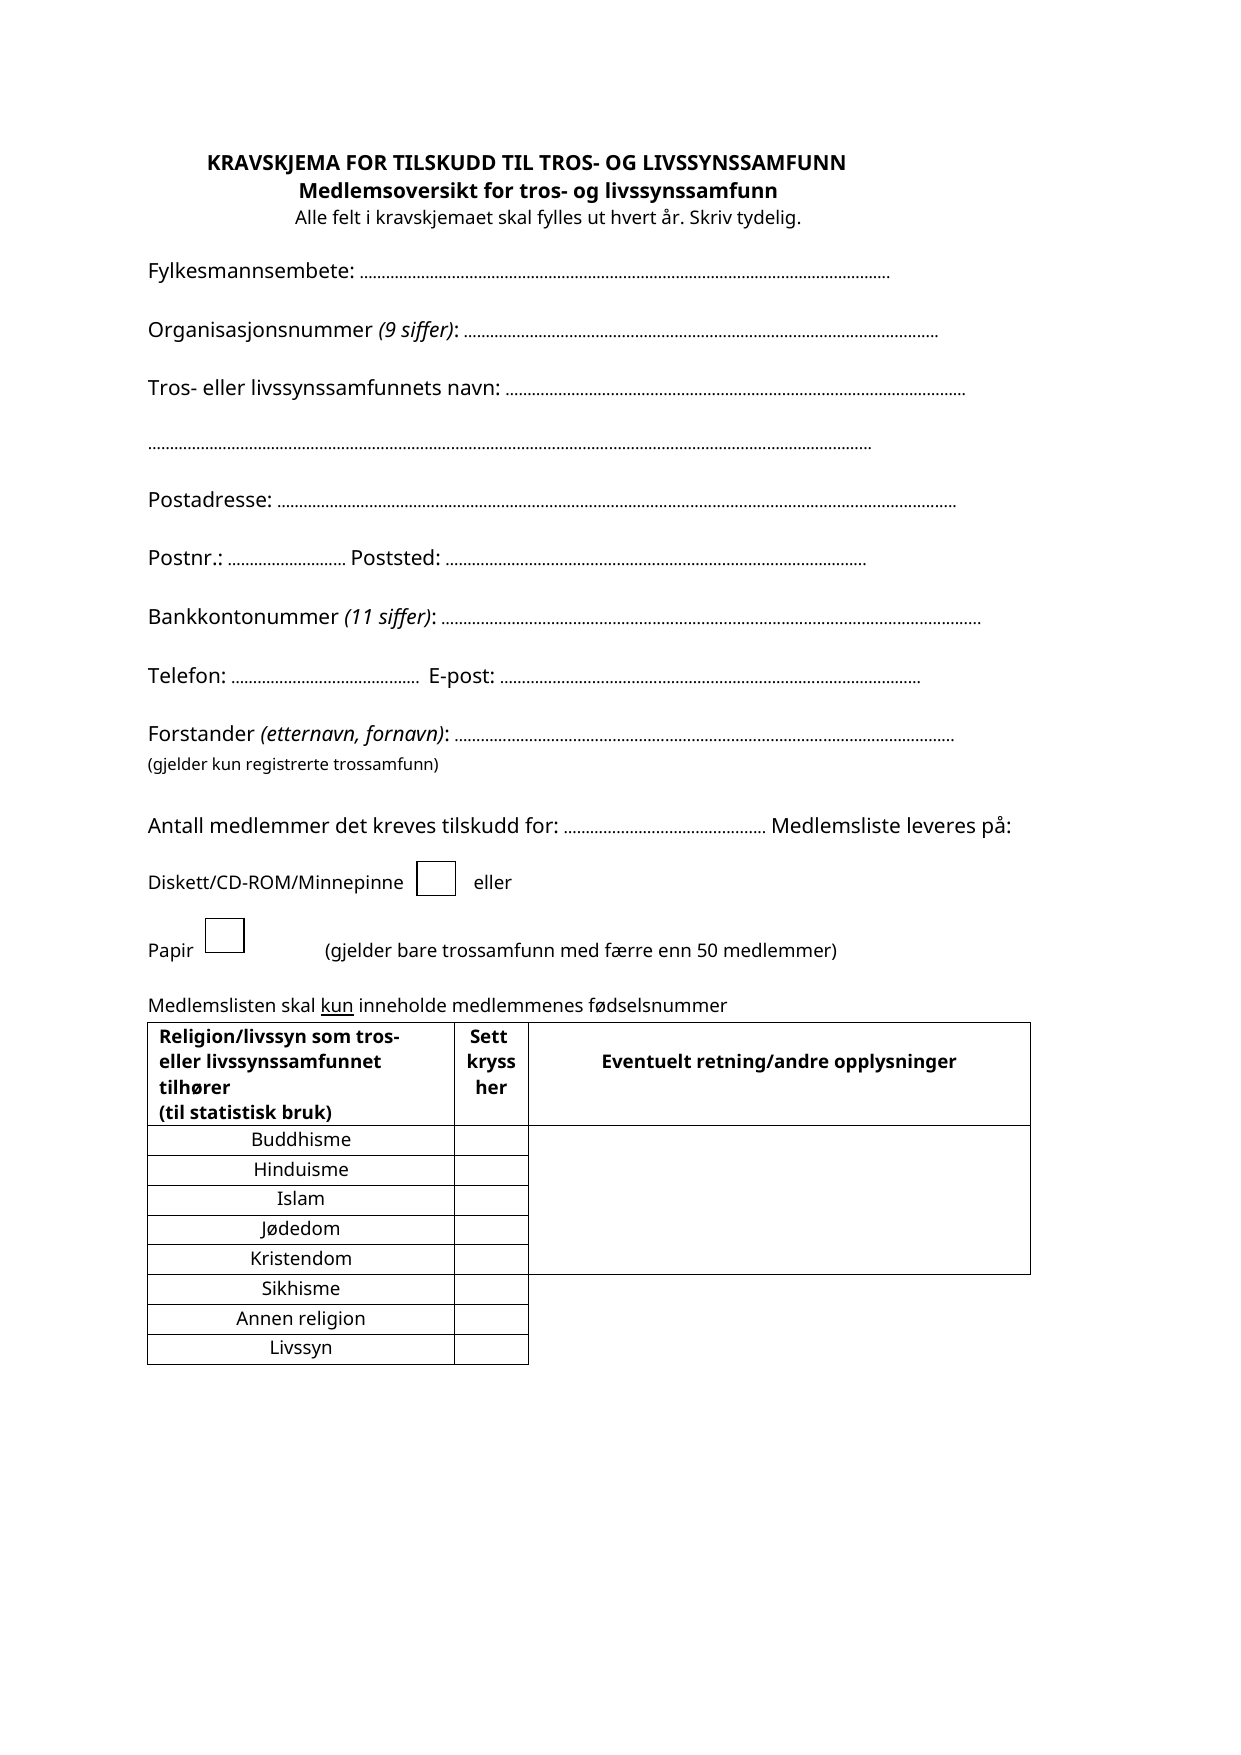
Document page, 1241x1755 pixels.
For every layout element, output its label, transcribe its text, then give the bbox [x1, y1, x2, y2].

table_cell [455, 1126, 528, 1155]
text Antall medlemmer det kreves tilskudd for: ……………………………............. Medlemsliste leveres på: Diskett/CD-ROM/Minnepinne eller [148, 778, 1093, 894]
table_cell Kristendom [148, 1245, 454, 1274]
text Tros- eller livssynssamfunnets navn: …………………………………………………………………………………………… [148, 373, 1093, 402]
table_cell [455, 1156, 528, 1185]
text Organisasjonsnummer (9 siffer): ……………………………………………………………………………..................... [148, 315, 1093, 343]
text Medlemslisten skal kun inneholde medlemmenes fødselsnummer [148, 993, 1093, 1018]
table_cell [455, 1186, 528, 1214]
text (gjelder kun registrerte trossamfunn) [148, 752, 1093, 775]
text KRAVSKJEMA FOR TILSKUDD TIL TROS- OG LIVSSYNSSAMFUNN [148, 148, 1093, 176]
table_header Religion/livssyn som tros- eller livssynssamfunnet tilhører (til statistisk bruk) [148, 1023, 454, 1125]
table_cell Sikhisme [148, 1275, 454, 1304]
table_cell [529, 1304, 1030, 1334]
text Forstander (etternavn, fornavn): …………………………………………………………………………………………………... [148, 719, 1093, 748]
text Papir (gjelder bare trossamfunn med færre enn 50 medlemmer) [148, 937, 1093, 963]
table_cell [455, 1335, 528, 1363]
table_cell [529, 1126, 1030, 1274]
table_cell [529, 1334, 1030, 1363]
table_cell Annen religion [148, 1305, 454, 1334]
table_header Sett kryss her [455, 1023, 528, 1125]
text Postadresse: ……………………………………………………………………………................................................................... [148, 458, 1093, 513]
text Bankkontonummer (11 siffer): ……………………………………................................................................................ [148, 602, 1093, 631]
text Postnr.: ……………………… Poststed: …………………………………………………………………………………... [148, 543, 1093, 572]
text Medlemsoversikt for tros- og livssynssamfunn [266, 176, 1093, 204]
text Telefon: ……………………………………. E-post: …………………………………………………………………………………… [148, 661, 1093, 689]
table_cell Hinduisme [148, 1156, 454, 1185]
text Fylkesmannsembete: …………………………………………………………………………………………………………. [148, 256, 1093, 284]
table_cell Islam [148, 1186, 454, 1214]
text ………………………………………………………………………………………………………………………………………………... [148, 406, 1093, 455]
table_cell [455, 1305, 528, 1334]
text Alle felt i kravskjemaet skal fylles ut hvert år. Skriv tydelig. [207, 204, 1093, 230]
table_cell [455, 1216, 528, 1244]
table_cell [529, 1275, 1030, 1304]
table_header Eventuelt retning/andre opplysninger [529, 1023, 1030, 1125]
table_cell Jødedom [148, 1216, 454, 1244]
table_cell [455, 1245, 528, 1274]
table_cell Buddhisme [148, 1126, 454, 1155]
table_cell [455, 1275, 528, 1304]
table_cell Livssyn [148, 1335, 454, 1363]
